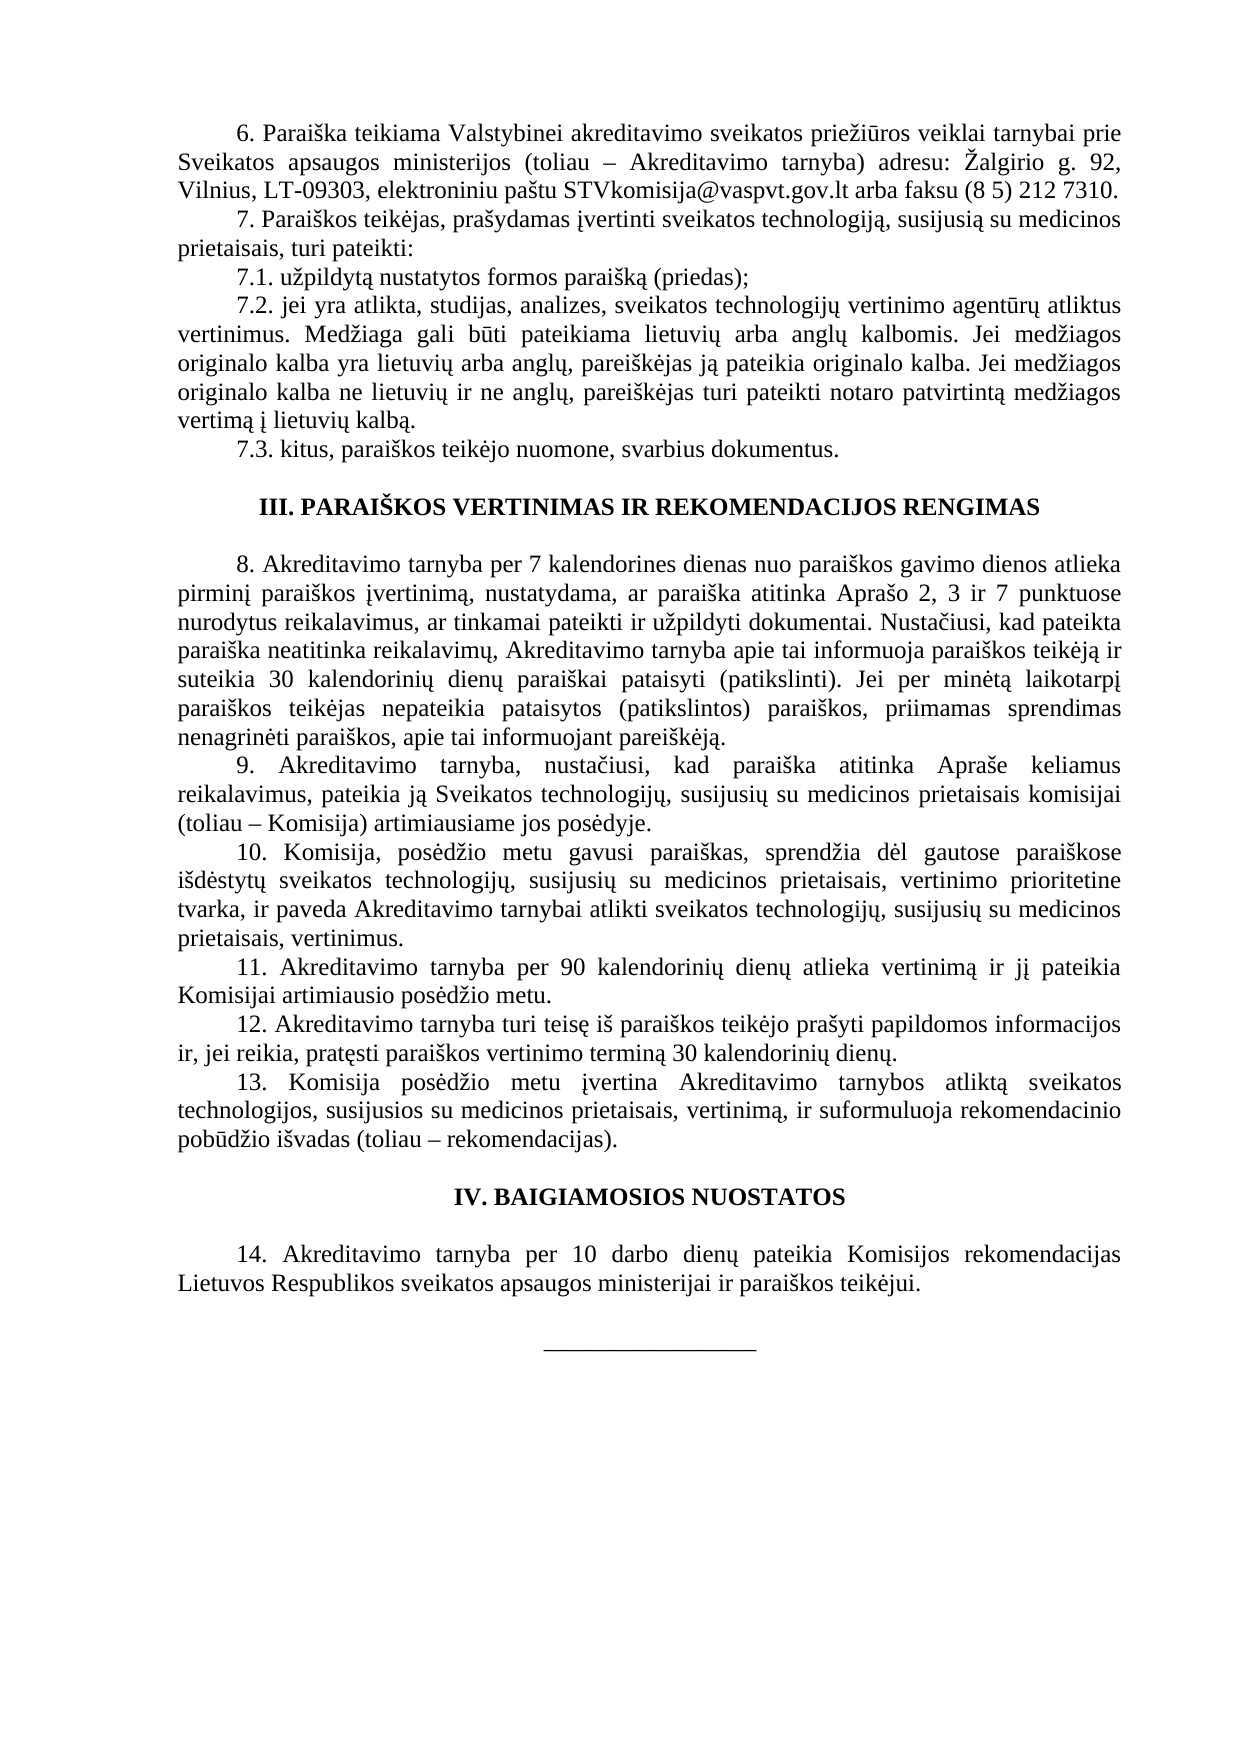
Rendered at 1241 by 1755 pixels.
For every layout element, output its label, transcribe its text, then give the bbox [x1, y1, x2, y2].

text 9. Akreditavimo tarnyba, nustačiusi, kad paraiška atitinka Apraše keliamus reikalavimus, pateikia ją Sveikatos technologijų, susijusių su medicinos prietaisais komisijai (toliau – Komisija) artimiausiame jos posėdyje. [177, 751, 1122, 837]
text IV. BAIGIAMOSIOS NUOSTATOS [177, 1182, 1122, 1211]
text 11. Akreditavimo tarnyba per 90 kalendorinių dienų atlieka vertinimą ir jį pateikia Komisijai artimiausio posėdžio metu. [177, 952, 1122, 1009]
text 12. Akreditavimo tarnyba turi teisę iš paraiškos teikėjo prašyti papildomos informacijos ir, jei reikia, pratęsti paraiškos vertinimo terminą 30 kalendorinių dienų. [177, 1009, 1122, 1067]
text 14. Akreditavimo tarnyba per 10 darbo dienų pateikia Komisijos rekomendacijas Lietuvos Respublikos sveikatos apsaugos ministerijai ir paraiškos teikėjui. [177, 1239, 1122, 1297]
text 13. Komisija posėdžio metu įvertina Akreditavimo tarnybos atliktą sveikatos technologijos, susijusios su medicinos prietaisais, vertinimą, ir suformuluoja rekomendacinio pobūdžio išvadas (toliau – rekomendacijas). [177, 1067, 1122, 1153]
text 7.1. užpildytą nustatytos formos paraišką (priedas); [177, 262, 1122, 291]
text 7. Paraiškos teikėjas, prašydamas įvertinti sveikatos technologiją, susijusią su medicinos prietaisais, turi pateikti: [177, 204, 1122, 262]
text III. PARAIŠKOS VERTINIMAS IR REKOMENDACIJOS RENGIMAS [177, 492, 1122, 521]
text 7.2. jei yra atlikta, studijas, analizes, sveikatos technologijų vertinimo agentūrų atliktus vertinimus. Medžiaga gali būti pateikiama lietuvių arba anglų kalbomis. Jei medžiagos originalo kalba yra lietuvių arba anglų, pareiškėjas ją pateikia originalo kalba. Jei medžiagos originalo kalba ne lietuvių ir ne anglų, pareiškėjas turi pateikti notaro patvirtintą medžiagos vertimą į lietuvių kalbą. [177, 291, 1122, 434]
text _________________ [177, 1326, 1122, 1354]
text 7.3. kitus, paraiškos teikėjo nuomone, svarbius dokumentus. [177, 434, 1122, 463]
text 10. Komisija, posėdžio metu gavusi paraiškas, sprendžia dėl gautose paraiškose išdėstytų sveikatos technologijų, susijusių su medicinos prietaisais, vertinimo prioritetine tvarka, ir paveda Akreditavimo tarnybai atlikti sveikatos technologijų, susijusių su medicinos prietaisais, vertinimus. [177, 837, 1122, 952]
text 6. Paraiška teikiama Valstybinei akreditavimo sveikatos priežiūros veiklai tarnybai prie Sveikatos apsaugos ministerijos (toliau – Akreditavimo tarnyba) adresu: Žalgirio g. 92, Vilnius, LT-09303, elektroniniu paštu STVkomisija@vaspvt.gov.lt arba faksu (8 5) 212 7310. [177, 118, 1122, 204]
text 8. Akreditavimo tarnyba per 7 kalendorines dienas nuo paraiškos gavimo dienos atlieka pirminį paraiškos įvertinimą, nustatydama, ar paraiška atitinka Aprašo 2, 3 ir 7 punktuose nurodytus reikalavimus, ar tinkamai pateikti ir užpildyti dokumentai. Nustačiusi, kad pateikta paraiška neatitinka reikalavimų, Akreditavimo tarnyba apie tai informuoja paraiškos teikėją ir suteikia 30 kalendorinių dienų paraiškai pataisyti (patikslinti). Jei per minėtą laikotarpį paraiškos teikėjas nepateikia pataisytos (patikslintos) paraiškos, priimamas sprendimas nenagrinėti paraiškos, apie tai informuojant pareiškėją. [177, 549, 1122, 751]
